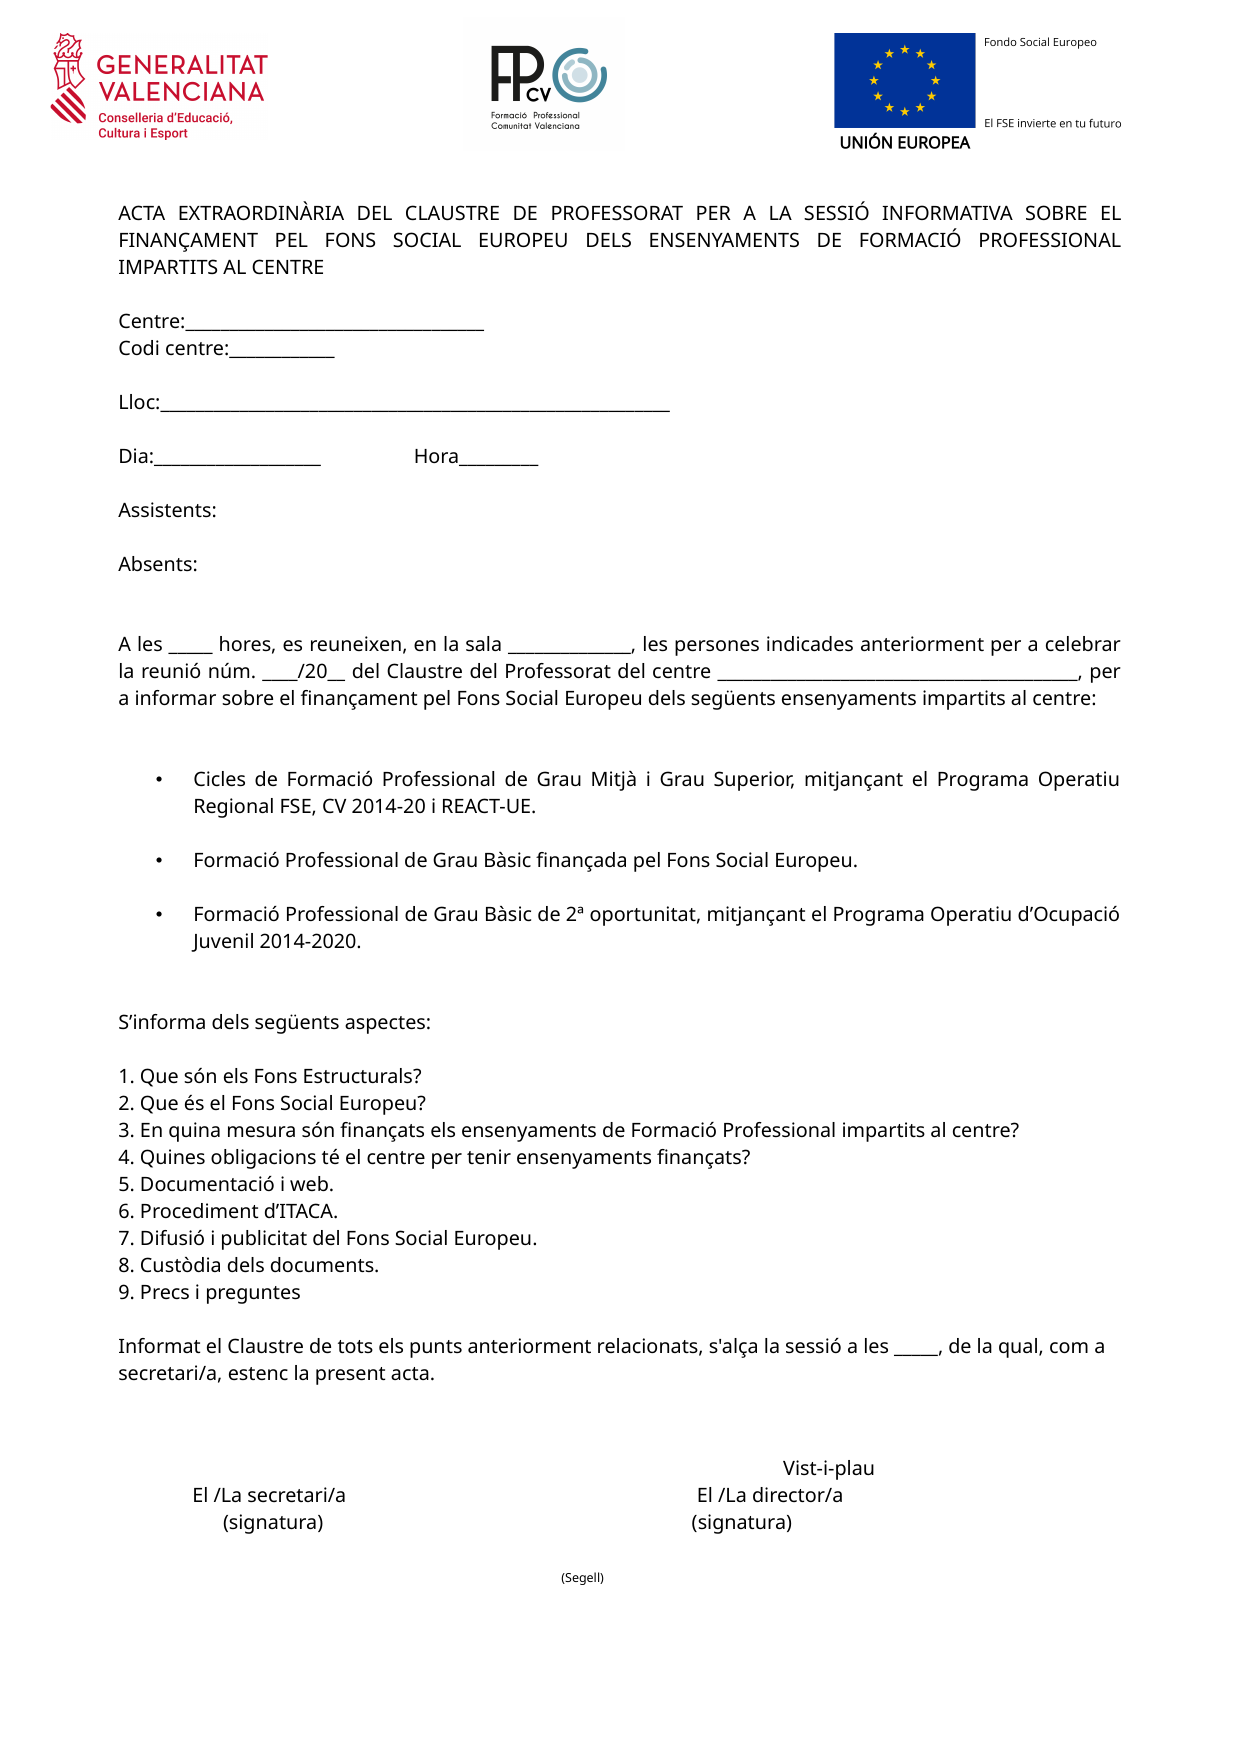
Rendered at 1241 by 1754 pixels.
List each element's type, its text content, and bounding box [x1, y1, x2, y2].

text 6. Procediment d’ITACA. [118, 1197, 1122, 1224]
text (signatura) (signatura) [118, 1508, 1122, 1535]
text 8. Custòdia dels documents. [118, 1251, 1122, 1278]
text Assistents: [118, 496, 1122, 523]
text Codi centre:____________ [118, 334, 1122, 361]
picture [50, 33, 268, 140]
text 4. Quines obligacions té el centre per tenir ensenyaments finançats? [118, 1143, 1122, 1170]
text A les _____ hores, es reuneixen, en la sala ______________, les persones indicades anteriorment per a celebrar la reunió núm. ____/20__ del Claustre del Professorat del centre _________________________________________, per a informar sobre el finançament pel Fons Social Europeu dels següents ensenyaments impartits al centre: [118, 631, 1122, 712]
picture [462, 17, 626, 151]
text 5. Documentació i web. [118, 1170, 1122, 1197]
text Dia:___________________ Hora_________ [118, 442, 1122, 469]
text (Segell) [118, 1569, 1122, 1586]
text Absents: [118, 550, 1122, 577]
text S’informa dels següents aspectes: [118, 1008, 1122, 1035]
text 3. En quina mesura són finançats els ensenyaments de Formació Professional impartits al centre? [118, 1116, 1122, 1143]
list Formació Professional de Grau Bàsic de 2ª oportunitat, mitjançant el Programa Operatiu d’Ocupació Juvenil 2014-2020. [156, 901, 1122, 954]
text Centre:__________________________________ [118, 307, 1122, 334]
list Cicles de Formació Professional de Grau Mitjà i Grau Superior, mitjançant el Programa Operatiu Regional FSE, CV 2014-20 i REACT-UE. [156, 766, 1122, 819]
text ACTA EXTRAORDINÀRIA DEL CLAUSTRE DE PROFESSORAT PER A LA SESSIÓ INFORMATIVA SOBRE EL FINANÇAMENT PEL FONS SOCIAL EUROPEU DELS ENSENYAMENTS DE FORMACIÓ PROFESSIONAL IMPARTITS AL CENTRE [118, 199, 1122, 280]
text 2. Que és el Fons Social Europeu? [118, 1089, 1122, 1116]
text El /La secretari/a El /La director/a [118, 1481, 1122, 1508]
text 7. Difusió i publicitat del Fons Social Europeu. [118, 1224, 1122, 1251]
text Lloc:__________________________________________________________ [118, 388, 1122, 415]
text 9. Precs i preguntes [118, 1278, 1122, 1305]
picture [834, 33, 1125, 156]
text Vist-i-plau [118, 1454, 1122, 1481]
list Formació Professional de Grau Bàsic finançada pel Fons Social Europeu. [156, 847, 1122, 873]
text Informat el Claustre de tots els punts anteriorment relacionats, s'alça la sessió a les _____, de la qual, com a secretari/a, estenc la present acta. [118, 1332, 1122, 1386]
text 1. Que són els Fons Estructurals? [118, 1062, 1122, 1089]
